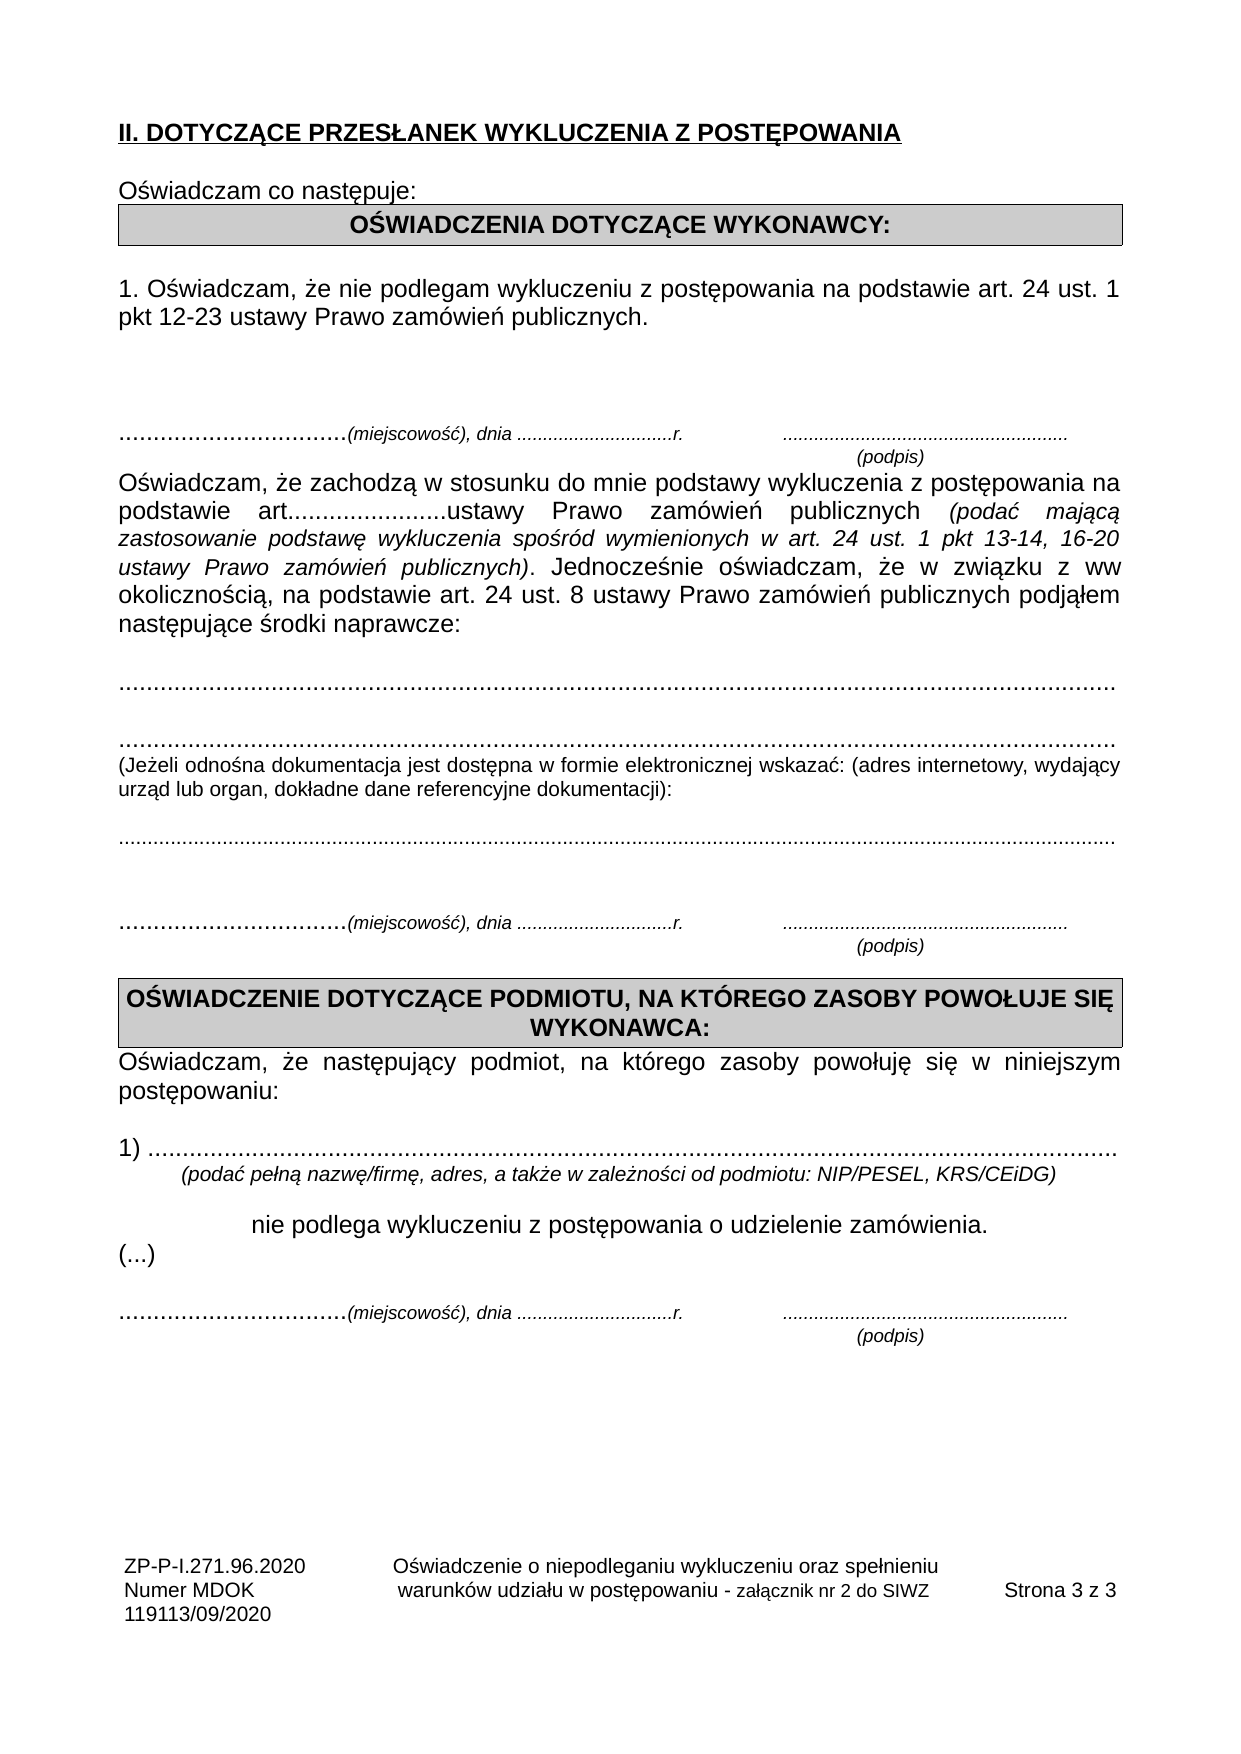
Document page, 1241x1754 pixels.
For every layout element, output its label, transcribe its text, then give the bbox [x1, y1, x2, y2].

text Oświadczam, że zachodzą w stosunku do mnie podstawy wykluczenia z postępowania na podstawie art.......................ustawy Prawo zamówień publicznych (podać mającą zastosowanie podstawę wykluczenia spośród wymienionych w art. 24 ust. 1 pkt 13-14, 16-20 ustawy Prawo zamówień publicznych). Jednocześnie oświadczam, że w związku z ww okolicznością, na podstawie art. 24 ust. 8 ustawy Prawo zamówień publicznych podjąłem następujące środki naprawcze: [118, 468, 1122, 638]
text .................................(miejscowość), dnia ..............................r. ....................................................... [118, 906, 1122, 935]
text Oświadczam, że następujący podmiot, na którego zasoby powołuję się w niniejszym postępowaniu: [118, 1048, 1122, 1104]
text Oświadczam co następuje: [118, 176, 1122, 204]
text (...) [118, 1239, 1122, 1267]
text .................................(miejscowość), dnia ..............................r. ....................................................... [118, 417, 1122, 446]
text 1. Oświadczam, że nie podlegam wykluczeniu z postępowania na podstawie art. 24 ust. 1 pkt 12-23 ustawy Prawo zamówień publicznych. [118, 273, 1122, 331]
text (podpis) [118, 935, 1122, 956]
text (podpis) [118, 446, 1122, 468]
table_header OŚWIADCZENIA DOTYCZĄCE WYKONAWCY: [119, 205, 1122, 245]
text ................................................................................................................................................ [118, 724, 1122, 753]
text (Jeżeli odnośna dokumentacja jest dostępna w formie elektronicznej wskazać: (adres internetowy, wydający urząd lub organ, dokładne dane referencyjne dokumentacji): [118, 753, 1122, 801]
text (podpis) [118, 1325, 1122, 1347]
text ................................................................................................................................................ [118, 666, 1122, 695]
text nie podlega wykluczeniu z postępowania o udzielenie zamówienia. [118, 1210, 1122, 1239]
text (podać pełną nazwę/firmę, adres, a także w zależności od podmiotu: NIP/PESEL, KRS/CEiDG) [118, 1162, 1122, 1186]
text 1) ............................................................................................................................................ [118, 1133, 1122, 1162]
table_header OŚWIADCZENIE DOTYCZĄCE PODMIOTU, NA KTÓREGO ZASOBY POWOŁUJE SIĘ WYKONAWCA: [119, 979, 1122, 1047]
text .................................(miejscowość), dnia ..............................r. ....................................................... [118, 1296, 1122, 1325]
text II. DOTYCZĄCE PRZESŁANEK WYKLUCZENIA Z POSTĘPOWANIA [118, 118, 1122, 147]
text ............................................................................................................................................................................. [118, 824, 1122, 848]
